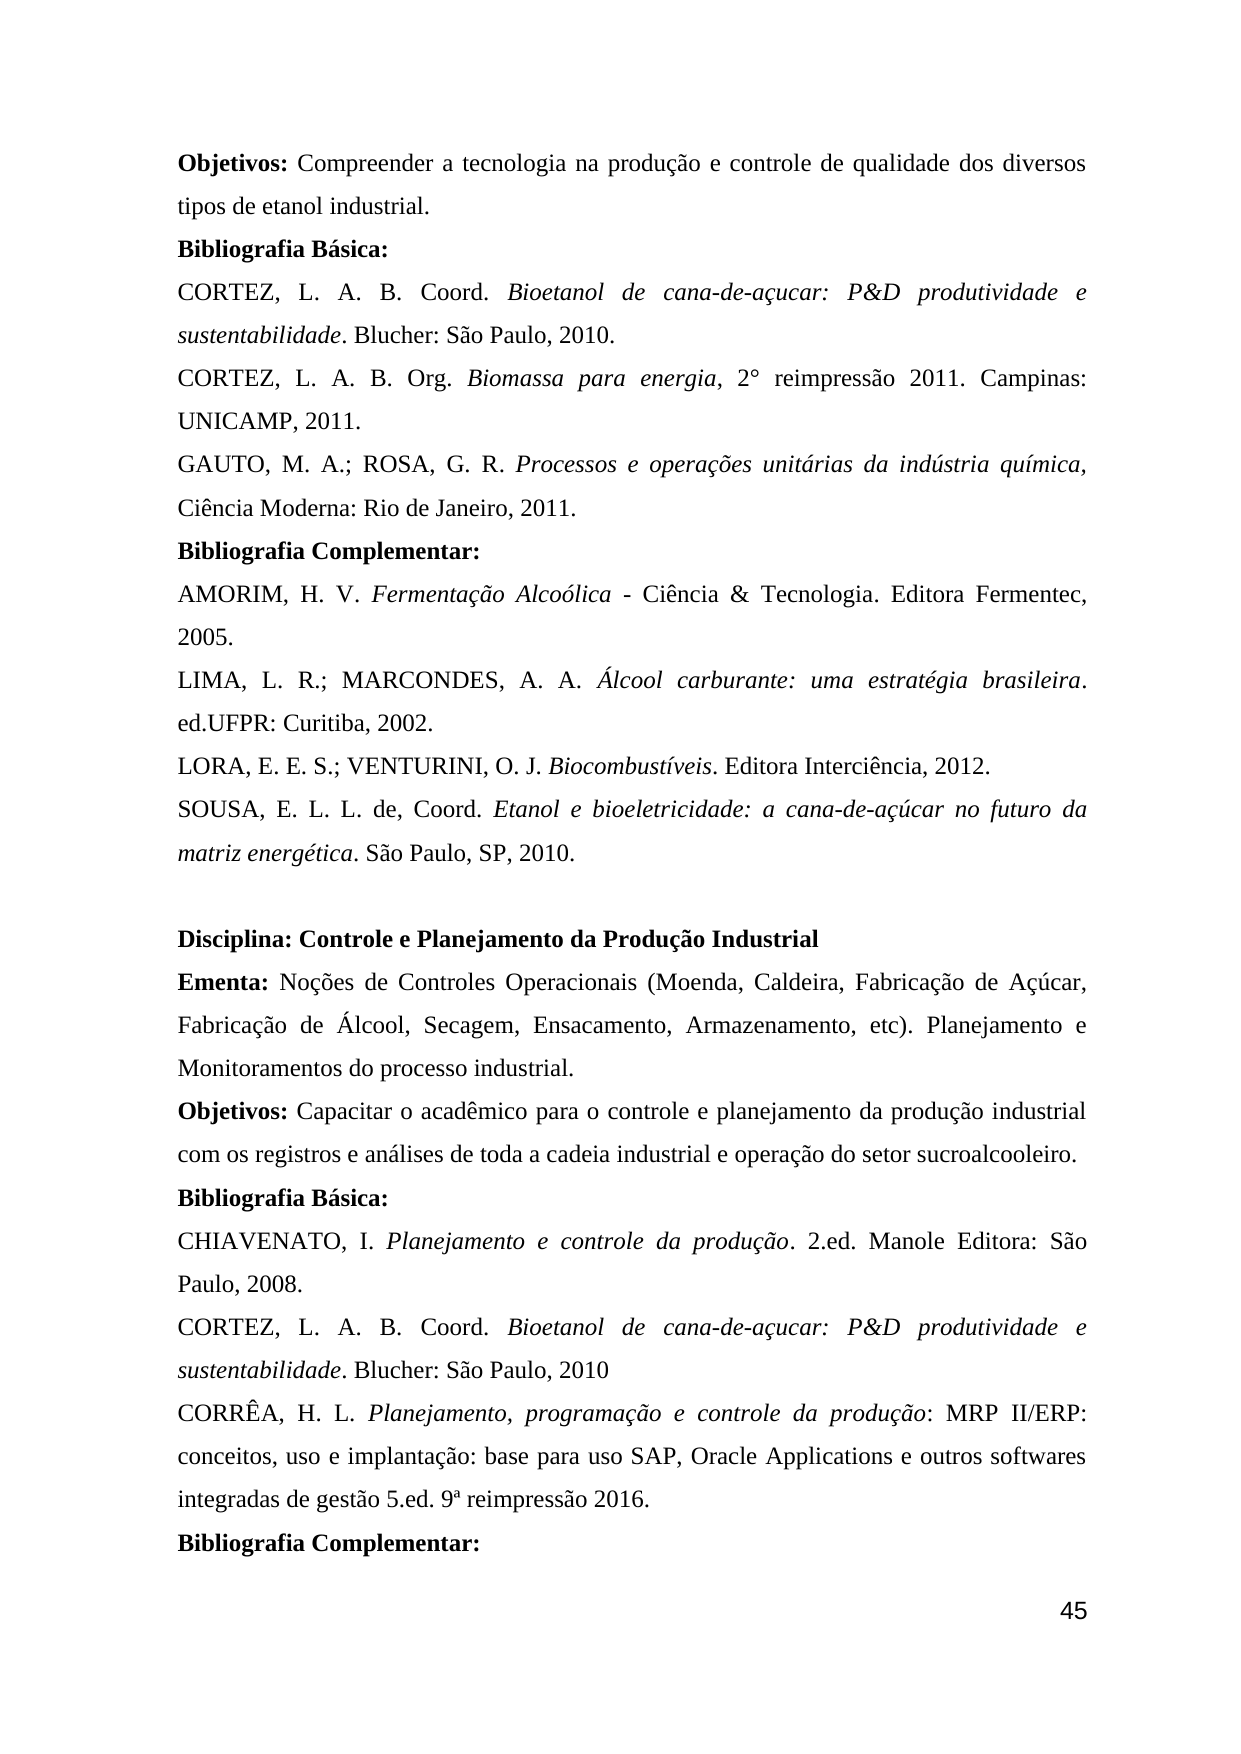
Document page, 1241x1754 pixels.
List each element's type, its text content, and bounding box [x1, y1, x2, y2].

text Objetivos: Capacitar o acadêmico para o controle e planejamento da produção industrial com os registros e análises de toda a cadeia industrial e operação do setor sucroalcooleiro. [177, 1096, 1087, 1168]
text AMORIM, H. V. Fermentação Alcoólica - Ciência & Tecnologia. Editora Fermentec, 2005. [177, 579, 1087, 651]
text Corrêa, H. L. Planejamento, programação e controle da produção: MRP II/ERP: conceitos, uso e implantação: base para uso SAP, Oracle Applications e outros softwares integradas de gestão 5.ed. 9ª reimpressão 2016. [177, 1398, 1087, 1513]
text Sousa, E. L. L. de, Coord. Etanol e bioeletricidade: a cana-de-açúcar no futuro da matriz energética. São Paulo, SP, 2010. [177, 794, 1087, 866]
text Bibliografia Complementar: [177, 1528, 1087, 1556]
text Objetivos: Compreender a tecnologia na produção e controle de qualidade dos diversos tipos de etanol industrial. [177, 148, 1087, 219]
text Gauto, M. A.; Rosa, G. R. Processos e operações unitárias da indústria química, Ciência Moderna: Rio de Janeiro, 2011. [177, 449, 1087, 521]
text Disciplina: Controle e Planejamento da Produção Industrial [177, 924, 1087, 953]
text Cortez, L. A. B. Coord. Bioetanol de cana-de-açucar: P&D produtividade e sustentabilidade. Blucher: São Paulo, 2010 [177, 1312, 1087, 1384]
text Bibliografia Complementar: [177, 536, 1087, 564]
text Chiavenato, I. Planejamento e controle da produção. 2.ed. Manole Editora: São Paulo, 2008. [177, 1226, 1087, 1298]
text Ementa: Noções de Controles Operacionais (Moenda, Caldeira, Fabricação de Açúcar, Fabricação de Álcool, Secagem, Ensacamento, Armazenamento, etc). Planejamento e Monitoramentos do processo industrial. [177, 967, 1087, 1082]
text Cortez, l. A. b. Org. Biomassa para energia, 2° reimpressão 2011. Campinas: UNICAMP, 2011. [177, 363, 1087, 435]
text Cortez, L. A. B. Coord. Bioetanol de cana-de-açucar: P&D produtividade e sustentabilidade. Blucher: São Paulo, 2010. [177, 277, 1087, 349]
text LIMA, L. R.; MARCONDES, A. A. Álcool carburante: uma estratégia brasileira. ed.UFPR: Curitiba, 2002. [177, 665, 1087, 737]
text Lora, E. E. S.; Venturini, O. J. Biocombustíveis. Editora Interciência, 2012. [177, 751, 1087, 780]
text Bibliografia Básica: [177, 234, 1087, 263]
text Bibliografia Básica: [177, 1183, 1087, 1211]
